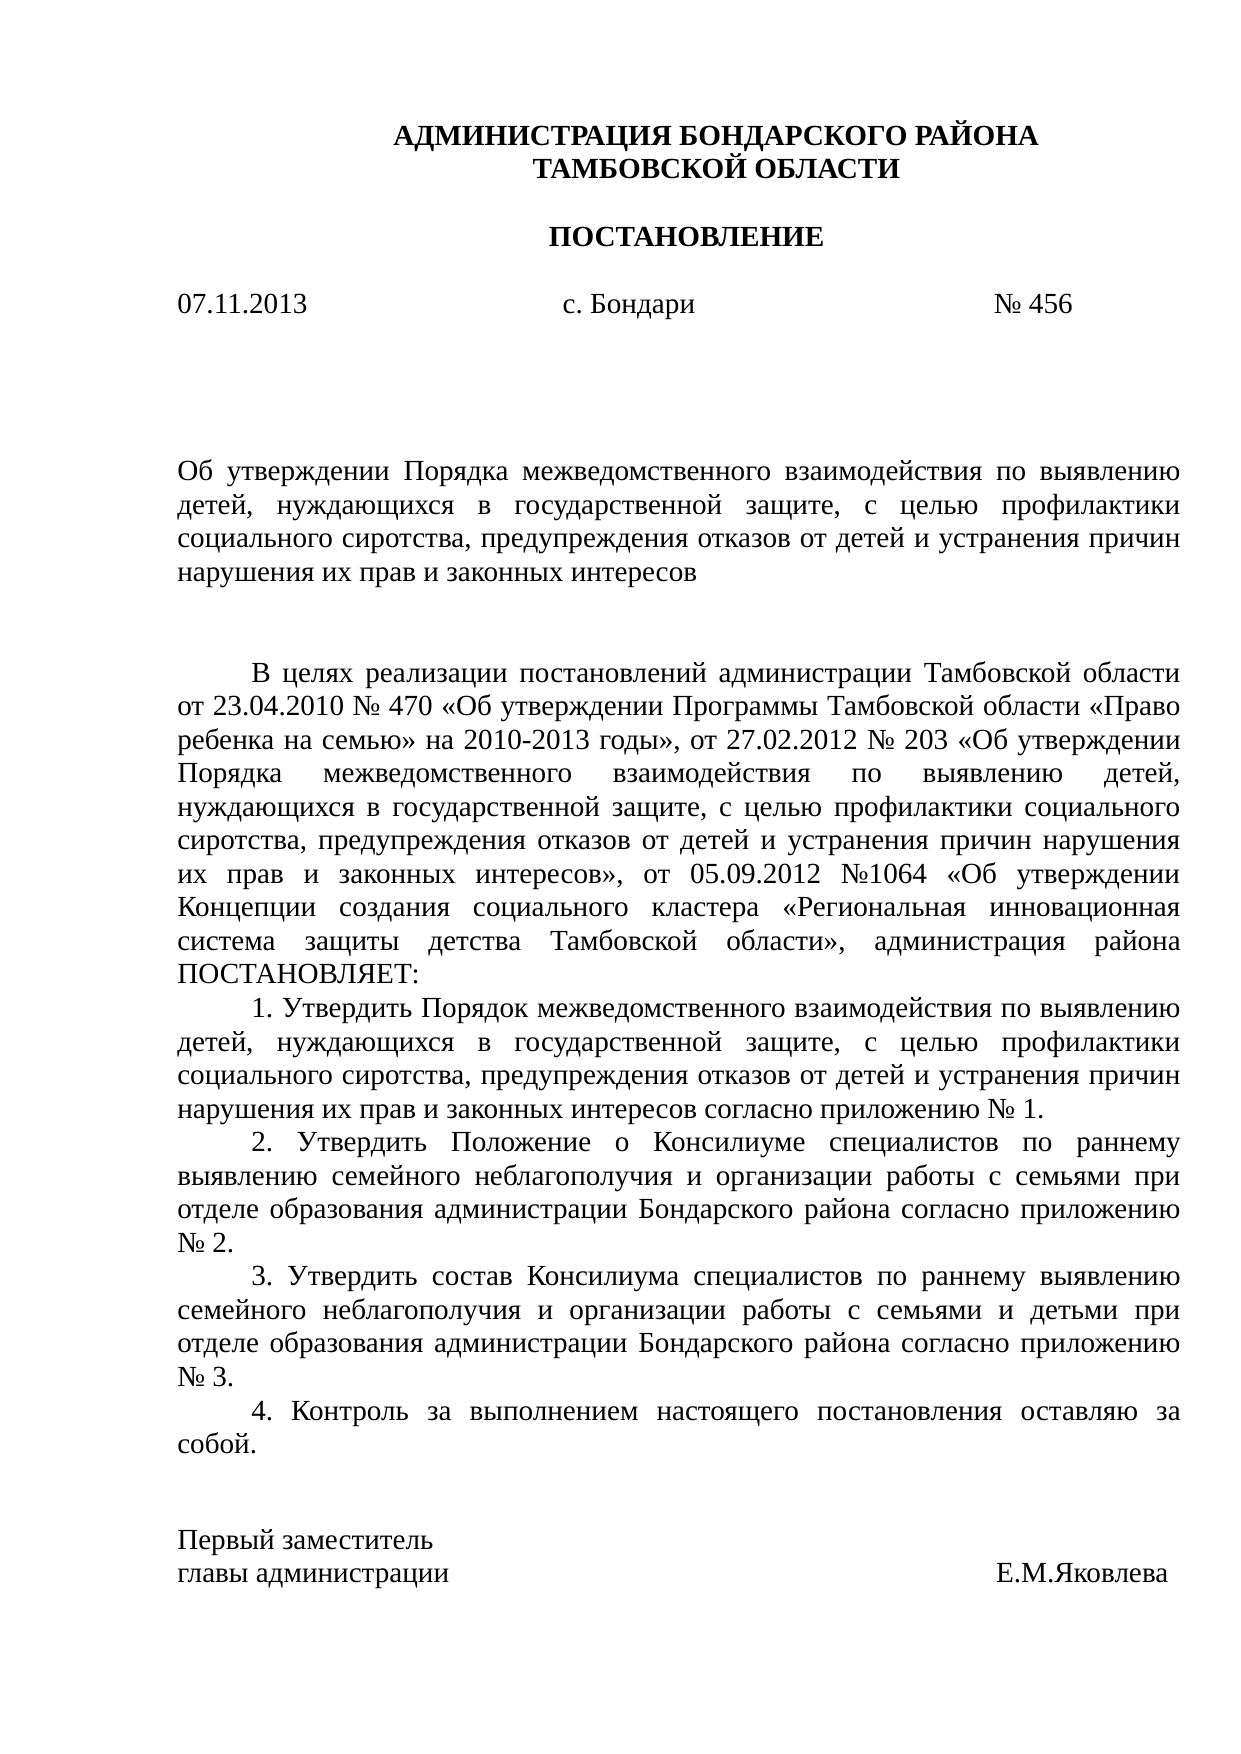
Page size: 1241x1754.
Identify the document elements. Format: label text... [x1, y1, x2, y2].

text Об утверждении Порядка межведомственного взаимодействия по выявлению детей, нуждающихся в государственной защите, с целью профилактики социального сиротства, предупреждения отказов от детей и устранения причин нарушения их прав и законных интересов [177, 453, 1181, 588]
text В целях реализации постановлений администрации Тамбовской области от 23.04.2010 № 470 «Об утверждении Программы Тамбовской области «Право ребенка на семью» на 2010-2013 годы», от 27.02.2012 № 203 «Об утверждении Порядка межведомственного взаимодействия по выявлению детей, нуждающихся в государственной защите, с целью профилактики социального сиротства, предупреждения отказов от детей и устранения причин нарушения их прав и законных интересов», от 05.09.2012 №1064 «Об утверждении Концепции создания социального кластера «Региональная инновационная система защиты детства Тамбовской области», администрация района ПОСТАНОВЛЯЕТ: [177, 655, 1181, 990]
text ПОСТАНОВЛЕНИЕ [177, 219, 1181, 252]
text АДМИНИСТРАЦИЯ БОНДАРСКОГО РАЙОНА [177, 118, 1181, 152]
text 4. Контроль за выполнением настоящего постановления оставляю за собой. [177, 1393, 1181, 1460]
text главы администрации Е.М.Яковлева [177, 1556, 1181, 1589]
text 1. Утвердить Порядок межведомственного взаимодействия по выявлению детей, нуждающихся в государственной защите, с целью профилактики социального сиротства, предупреждения отказов от детей и устранения причин нарушения их прав и законных интересов согласно приложению № 1. [177, 990, 1181, 1124]
text 2. Утвердить Положение о Консилиуме специалистов по раннему выявлению семейного неблагополучия и организации работы с семьями при отделе образования администрации Бондарского района согласно приложению № 2. [177, 1124, 1181, 1258]
text 07.11.2013 с. Бондари № 456 [177, 286, 1181, 319]
text ТАМБОВСКОЙ ОБЛАСТИ [177, 152, 1181, 185]
text Первый заместитель [177, 1522, 1181, 1556]
text 3. Утвердить состав Консилиума специалистов по раннему выявлению семейного неблагополучия и организации работы с семьями и детьми при отделе образования администрации Бондарского района согласно приложению № 3. [177, 1258, 1181, 1393]
